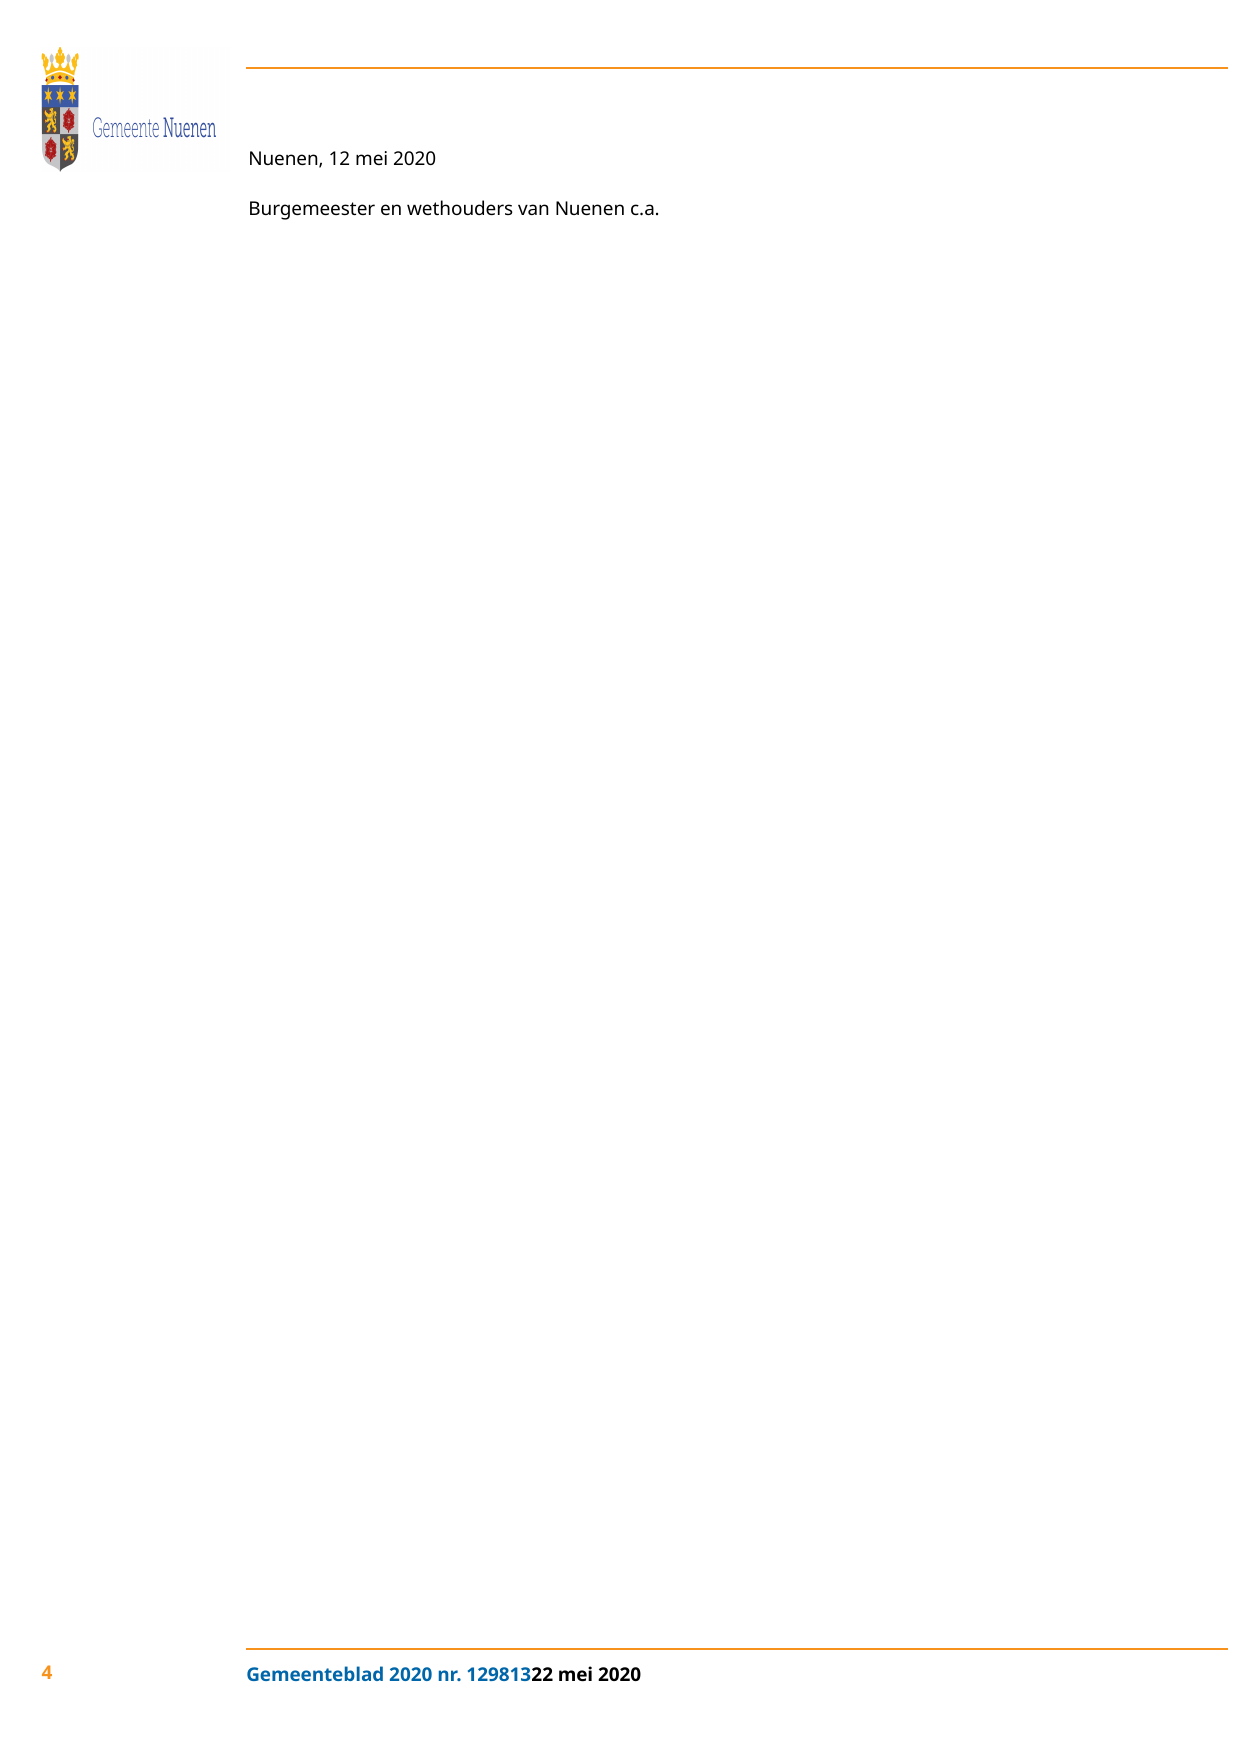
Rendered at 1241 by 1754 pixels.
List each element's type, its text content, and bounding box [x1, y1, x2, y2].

picture [41, 47, 231, 172]
text Nuenen, 12 mei 2020 [248, 145, 1152, 171]
text Burgemeester en wethouders van Nuenen c.a. [248, 196, 1152, 221]
